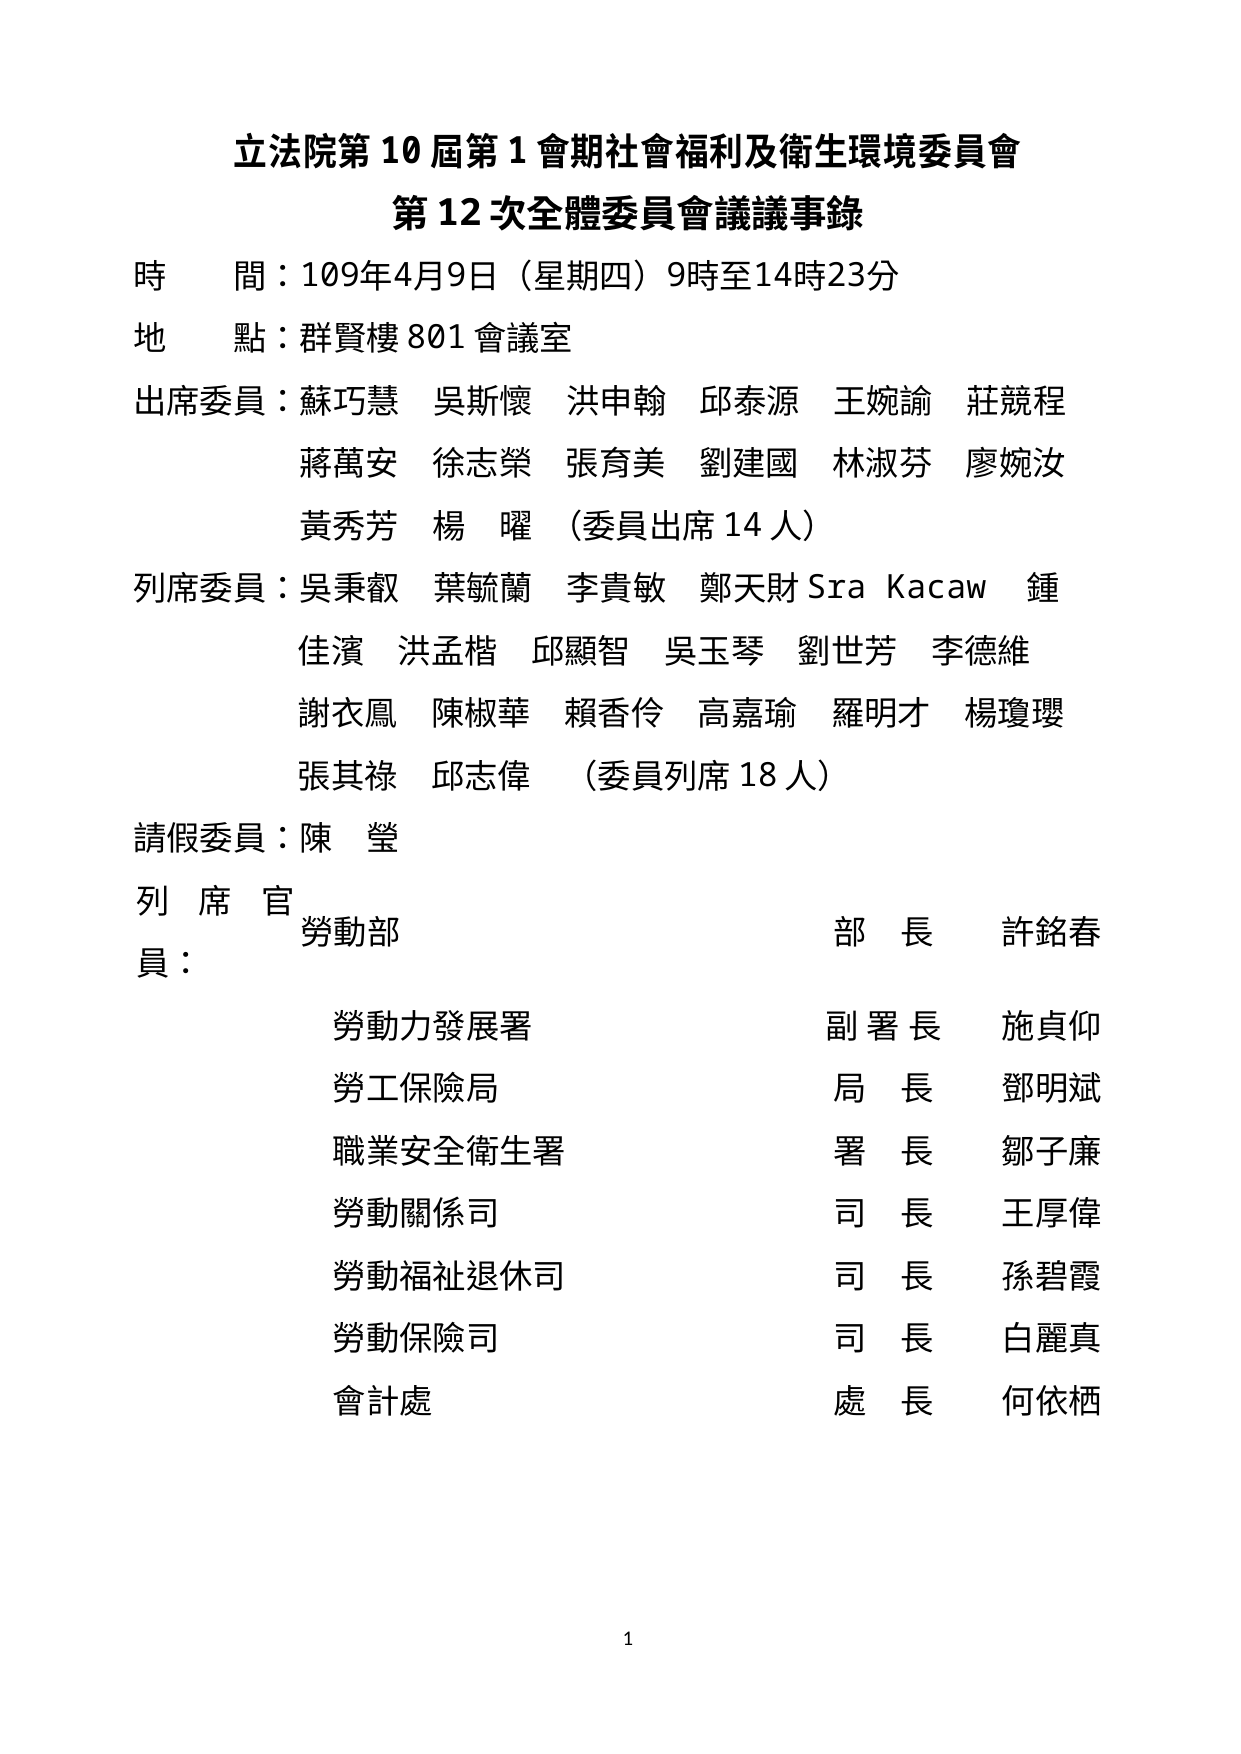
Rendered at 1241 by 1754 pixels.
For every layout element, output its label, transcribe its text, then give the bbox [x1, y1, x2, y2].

table_cell [133, 1107, 297, 1169]
table_cell 勞動保險司 [297, 1294, 797, 1357]
text 時 間：109年4月9日（星期四）9時至14時23分 [133, 232, 1122, 294]
table_cell 勞動福祉退休司 [297, 1232, 797, 1294]
table_cell [133, 982, 297, 1044]
table_cell 勞動關係司 [297, 1169, 797, 1232]
text 請假委員：陳 瑩 [133, 794, 1080, 857]
table_cell 職業安全衛生署 [297, 1107, 797, 1169]
table_cell 王厚偉 [969, 1169, 1122, 1232]
table_cell 鄧明斌 [969, 1044, 1122, 1107]
table_cell 勞動力發展署 [297, 982, 797, 1044]
table_header 勞動部 [297, 857, 797, 982]
table_cell 白麗真 [969, 1294, 1122, 1357]
table_cell 孫碧霞 [969, 1232, 1122, 1294]
table_cell [133, 1357, 297, 1419]
table_cell 勞工保險局 [297, 1044, 797, 1107]
table_header 列席官員： [133, 857, 297, 982]
table_cell 施貞仰 [969, 982, 1122, 1044]
table_cell 署長 [797, 1107, 969, 1169]
table_cell 局長 [797, 1044, 969, 1107]
text 出席委員：蘇巧慧 吳斯懷 洪申翰 邱泰源 王婉諭 莊競程 蔣萬安 徐志榮 張育美 劉建國 林淑芬 廖婉汝 黃秀芳 楊 曜 （委員出席14人） [133, 357, 1080, 544]
table_cell 司長 [797, 1169, 969, 1232]
table_cell 會計處 [297, 1357, 797, 1419]
table_cell 司長 [797, 1294, 969, 1357]
table_cell [133, 1169, 297, 1232]
text 立法院第10屆第1會期社會福利及衛生環境委員會 [133, 107, 1122, 169]
text 地 點：群賢樓801會議室 [133, 294, 1122, 357]
table_cell 處長 [797, 1357, 969, 1419]
table_cell 何依栖 [969, 1357, 1122, 1419]
table_cell [133, 1294, 297, 1357]
text 第12次全體委員會議議事錄 [133, 169, 1122, 232]
table_cell [133, 1232, 297, 1294]
table_cell [133, 1044, 297, 1107]
table_header 許銘春 [969, 857, 1122, 982]
text 列席委員：吳秉叡 葉毓蘭 李貴敏 鄭天財Sra Kacaw 鍾佳濱 洪孟楷 邱顯智 吳玉琴 劉世芳 李德維 謝衣鳯 陳椒華 賴香伶 高嘉瑜 羅明才 楊瓊瓔 張其祿 邱志偉 （委員列席18人） [133, 544, 1080, 794]
table_cell 司長 [797, 1232, 969, 1294]
table_cell 鄒子廉 [969, 1107, 1122, 1169]
table_header 部長 [797, 857, 969, 982]
table_cell 副署長 [797, 982, 969, 1044]
